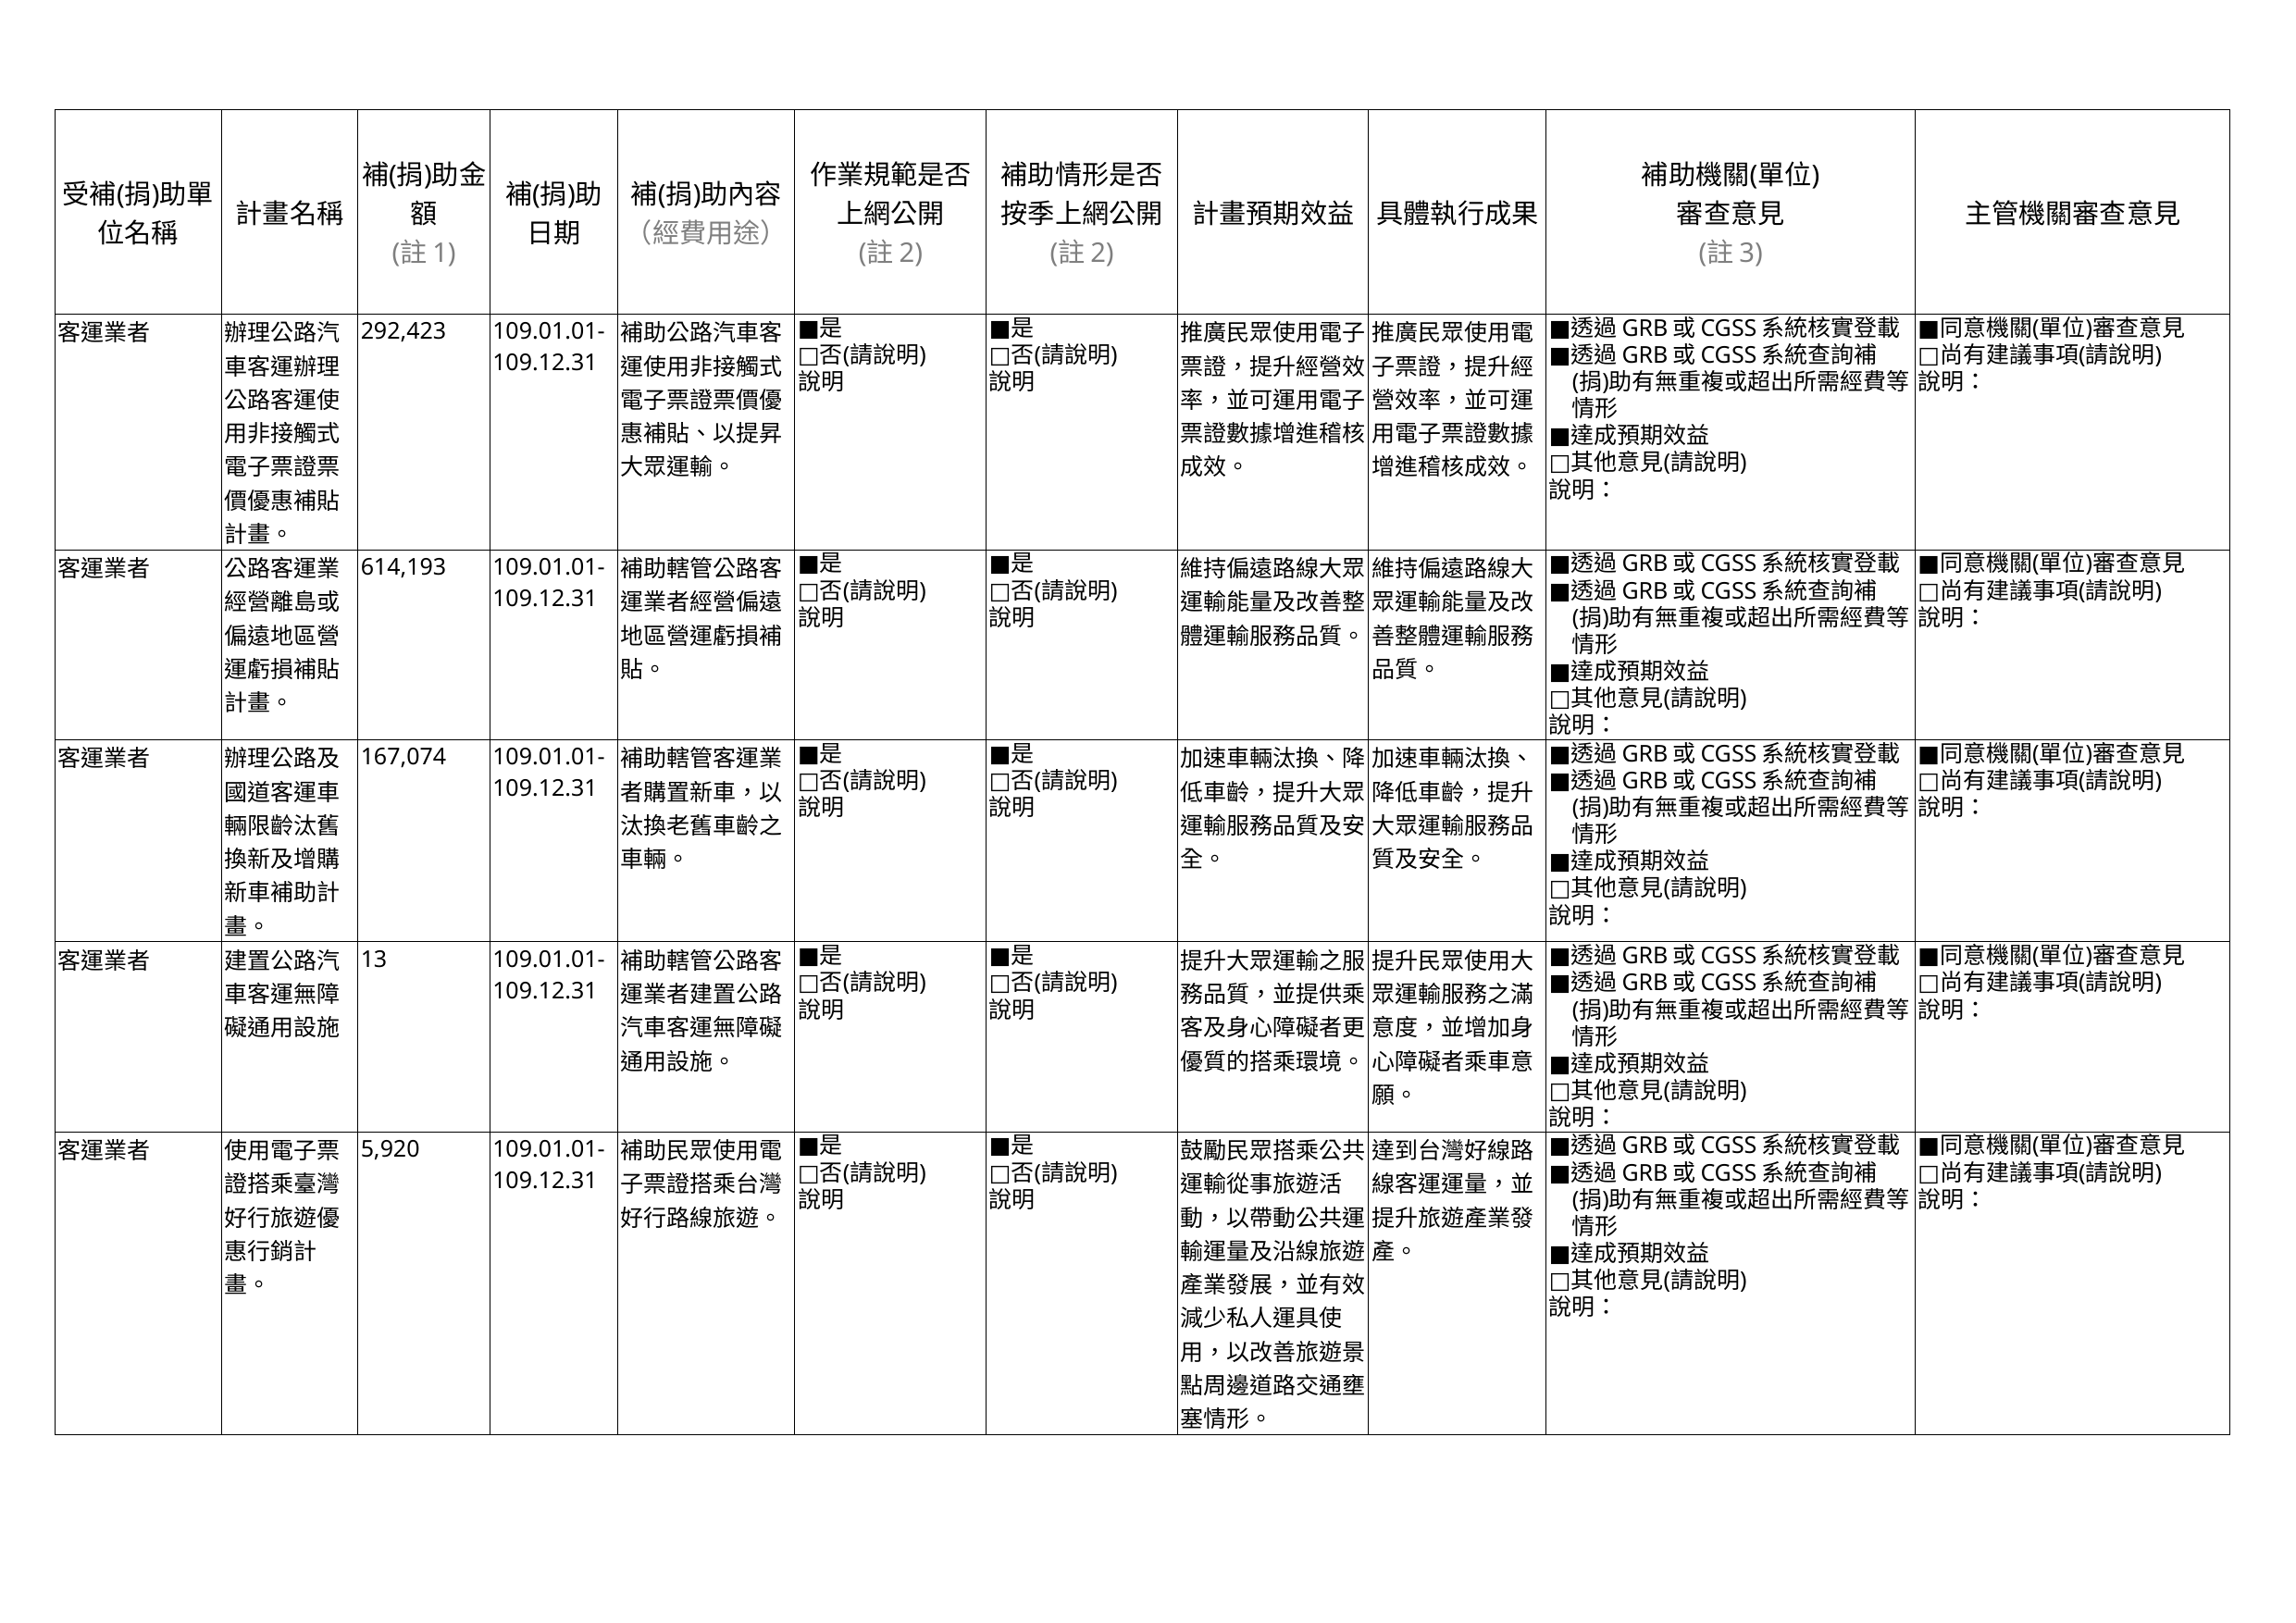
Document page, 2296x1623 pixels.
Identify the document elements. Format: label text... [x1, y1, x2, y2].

table_header 計畫名稱 [222, 110, 357, 314]
table_cell 提升民眾使用大眾運輸服務之滿意度，並增加身心障礙者乘車意願。 [1369, 942, 1545, 1131]
table_cell ■是 □否(請說明) 說明 [987, 740, 1177, 941]
table_cell 109.01.01- 109.12.31 [490, 942, 617, 1131]
table_cell ■透過GRB或CGSS系統核實登載 ■透過GRB或CGSS系統查詢補(捐)助有無重複或超出所需經費等情形 ■達成預期效益 □其他意見(請說明) 說明： [1546, 740, 1915, 941]
table_cell 維持偏遠路線大眾運輸能量及改善整體運輸服務品質。 [1369, 551, 1545, 739]
table_cell 使用電子票證搭乘臺灣好行旅遊優惠行銷計畫。 [222, 1133, 357, 1434]
table_cell 補助轄管公路客運業者建置公路汽車客運無障礙通用設施。 [618, 942, 794, 1131]
table_cell ■是 □否(請說明) 說明 [795, 551, 986, 739]
table_header 補(捐)助內容 （經費用途） [618, 110, 794, 314]
table_cell 客運業者 [56, 551, 221, 739]
table_cell 補助轄管公路客運業者經營偏遠地區營運虧損補貼。 [618, 551, 794, 739]
table_cell 補助民眾使用電子票證搭乘台灣好行路線旅遊。 [618, 1133, 794, 1434]
table_cell 補助公路汽車客運使用非接觸式電子票證票價優惠補貼、以提昇大眾運輸。 [618, 315, 794, 549]
table_cell ■是 □否(請說明) 說明 [987, 1133, 1177, 1434]
table_cell 推廣民眾使用電子票證，提升經營效率，並可運用電子票證數據增進稽核成效。 [1369, 315, 1545, 549]
table_cell 達到台灣好線路線客運運量，並提升旅遊產業發產。 [1369, 1133, 1545, 1434]
table_cell ■是 □否(請說明) 說明 [795, 315, 986, 549]
table_cell ■是 □否(請說明) 說明 [795, 942, 986, 1131]
table_header 補助情形是否按季上網公開 (註2) [987, 110, 1177, 314]
table_cell ■同意機關(單位)審查意見 □尚有建議事項(請說明) 說明： [1916, 315, 2229, 549]
table_cell ■是 □否(請說明) 說明 [987, 315, 1177, 549]
table_cell ■是 □否(請說明) 說明 [987, 551, 1177, 739]
table_cell 13 [358, 942, 490, 1131]
table_cell 辦理公路及國道客運車輛限齡汰舊換新及增購新車補助計畫。 [222, 740, 357, 941]
table_cell 5,920 [358, 1133, 490, 1434]
table_header 具體執行成果 [1369, 110, 1545, 314]
table_header 作業規範是否上網公開 (註2) [795, 110, 986, 314]
table_cell 109.01.01- 109.12.31 [490, 315, 617, 549]
table_cell ■是 □否(請說明) 說明 [987, 942, 1177, 1131]
table_cell 109.01.01- 109.12.31 [490, 551, 617, 739]
table_cell 公路客運業經營離島或偏遠地區營運虧損補貼計畫。 [222, 551, 357, 739]
table_header 計畫預期效益 [1178, 110, 1368, 314]
table_cell ■同意機關(單位)審查意見 □尚有建議事項(請說明) 說明： [1916, 740, 2229, 941]
table_cell 292,423 [358, 315, 490, 549]
table_cell 提升大眾運輸之服務品質，並提供乘客及身心障礙者更優質的搭乘環境。 [1178, 942, 1368, 1131]
table_cell 167,074 [358, 740, 490, 941]
table_cell ■透過GRB或CGSS系統核實登載 ■透過GRB或CGSS系統查詢補(捐)助有無重複或超出所需經費等情形 ■達成預期效益 □其他意見(請說明) 說明： [1546, 551, 1915, 739]
table_cell 客運業者 [56, 740, 221, 941]
table_cell 辦理公路汽車客運辦理公路客運使用非接觸式電子票證票價優惠補貼計畫。 [222, 315, 357, 549]
table_cell ■透過GRB或CGSS系統核實登載 ■透過GRB或CGSS系統查詢補(捐)助有無重複或超出所需經費等情形 ■達成預期效益 □其他意見(請說明) 說明： [1546, 315, 1915, 549]
table_cell 客運業者 [56, 942, 221, 1131]
table_header 補(捐)助日期 [490, 110, 617, 314]
table_header 補助機關(單位) 審查意見 (註3) [1546, 110, 1915, 314]
table_cell ■透過GRB或CGSS系統核實登載 ■透過GRB或CGSS系統查詢補(捐)助有無重複或超出所需經費等情形 ■達成預期效益 □其他意見(請說明) 說明： [1546, 942, 1915, 1131]
table_cell 客運業者 [56, 315, 221, 549]
table_cell ■同意機關(單位)審查意見 □尚有建議事項(請說明) 說明： [1916, 551, 2229, 739]
table_cell 109.01.01- 109.12.31 [490, 1133, 617, 1434]
table_cell 614,193 [358, 551, 490, 739]
table_cell ■同意機關(單位)審查意見 □尚有建議事項(請說明) 說明： [1916, 942, 2229, 1131]
table_cell ■透過GRB或CGSS系統核實登載 ■透過GRB或CGSS系統查詢補(捐)助有無重複或超出所需經費等情形 ■達成預期效益 □其他意見(請說明) 說明： [1546, 1133, 1915, 1434]
table_header 補(捐)助金額 (註1) [358, 110, 490, 314]
table_cell 建置公路汽車客運無障礙通用設施 [222, 942, 357, 1131]
table_cell 客運業者 [56, 1133, 221, 1434]
table_cell ■同意機關(單位)審查意見 □尚有建議事項(請說明) 說明： [1916, 1133, 2229, 1434]
table_cell 推廣民眾使用電子票證，提升經營效率，並可運用電子票證數據增進稽核成效。 [1178, 315, 1368, 549]
table_cell 補助轄管客運業者購置新車，以汰換老舊車齡之車輛。 [618, 740, 794, 941]
table_cell ■是 □否(請說明) 說明 [795, 740, 986, 941]
table_header 受補(捐)助單位名稱 [56, 110, 221, 314]
table_cell 109.01.01- 109.12.31 [490, 740, 617, 941]
table_cell 鼓勵民眾搭乘公共運輸從事旅遊活動，以帶動公共運輸運量及沿線旅遊產業發展，並有效減少私人運具使用，以改善旅遊景點周邊道路交通壅塞情形。 [1178, 1133, 1368, 1434]
table_cell 加速車輛汰換、降低車齡，提升大眾運輸服務品質及安全。 [1369, 740, 1545, 941]
table_cell ■是 □否(請說明) 說明 [795, 1133, 986, 1434]
table_cell 加速車輛汰換、降低車齡，提升大眾運輸服務品質及安全。 [1178, 740, 1368, 941]
table_header 主管機關審查意見 [1916, 110, 2229, 314]
table_cell 維持偏遠路線大眾運輸能量及改善整體運輸服務品質。 [1178, 551, 1368, 739]
